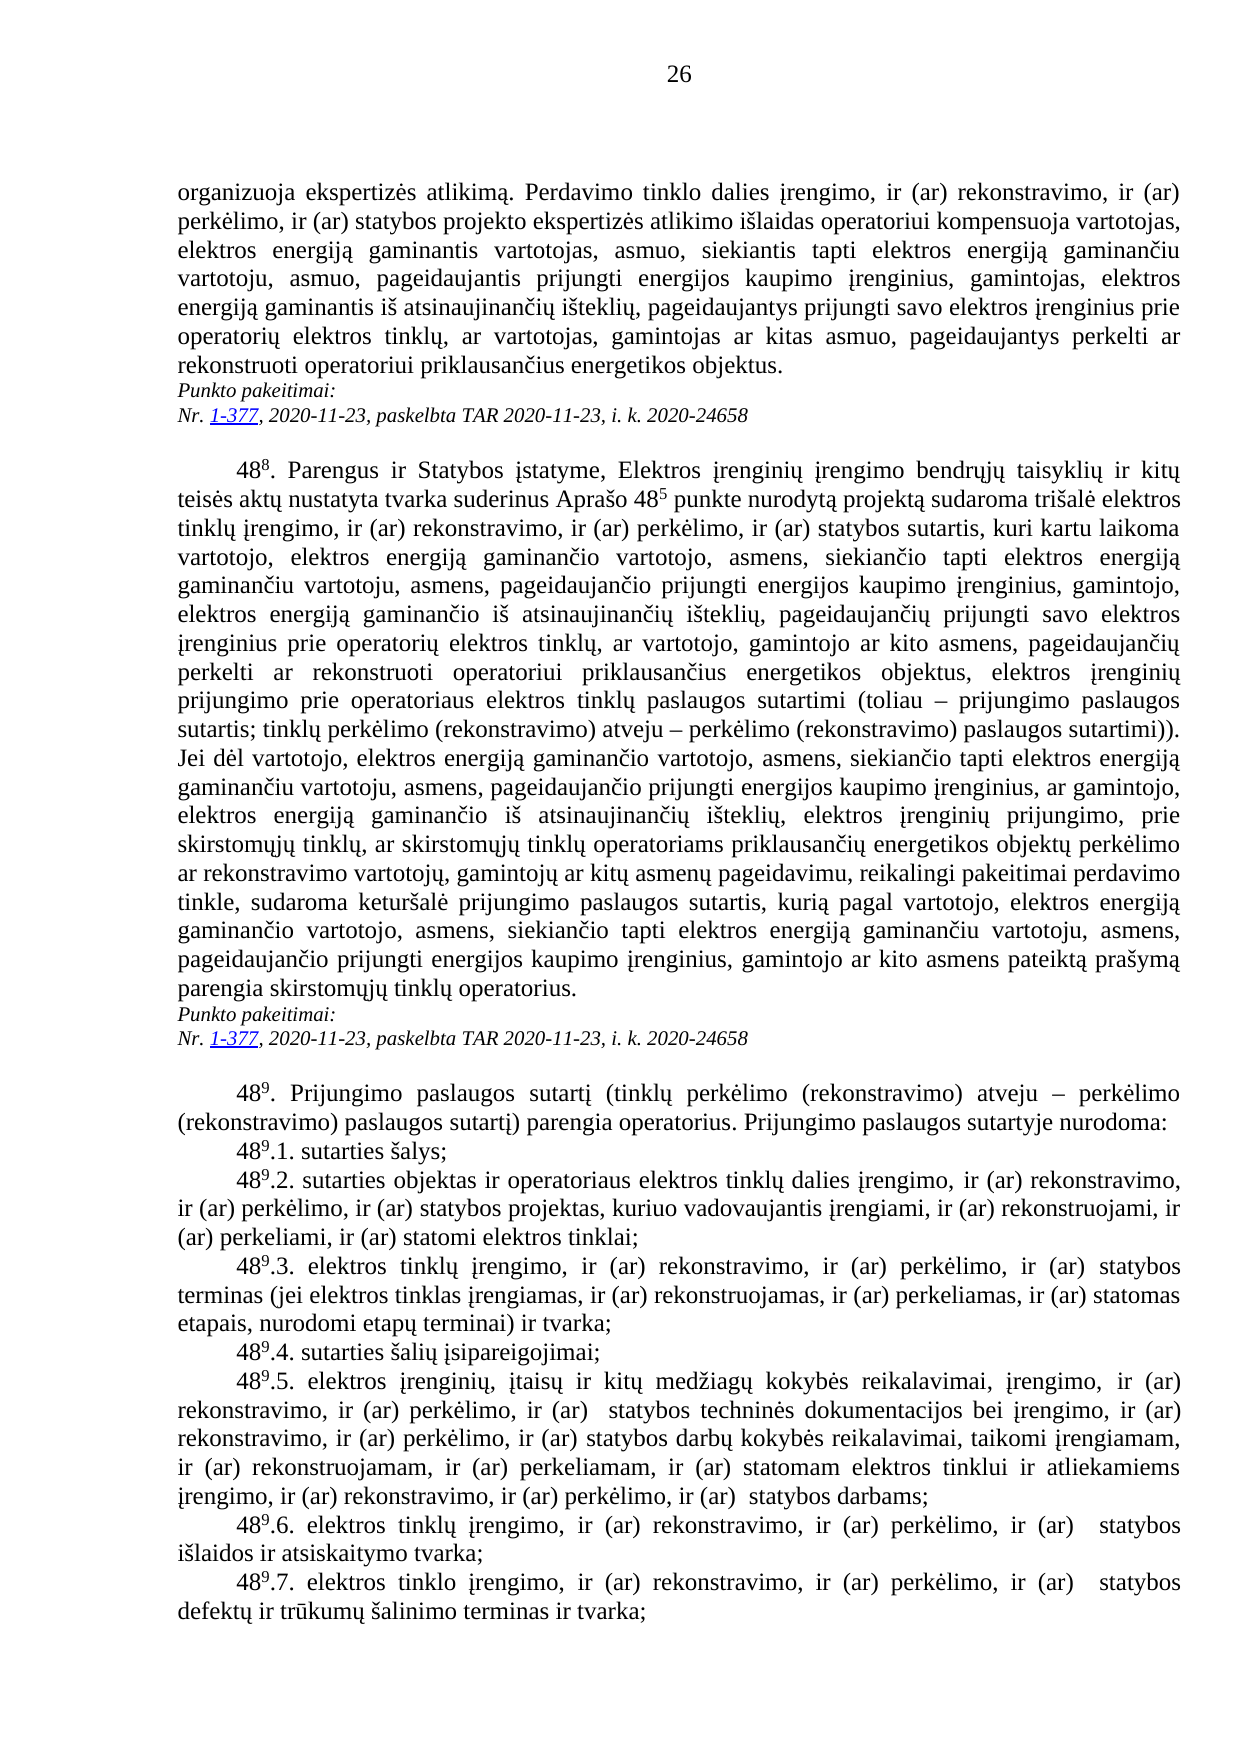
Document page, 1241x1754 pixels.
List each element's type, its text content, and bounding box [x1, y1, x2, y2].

text 489.6. elektros tinklų įrengimo, ir (ar) rekonstravimo, ir (ar) perkėlimo, ir (ar) statybos išlaidos ir atsiskaitymo tvarka; [177, 1510, 1181, 1567]
text 489. Prijungimo paslaugos sutartį (tinklų perkėlimo (rekonstravimo) atveju – perkėlimo (rekonstravimo) paslaugos sutartį) parengia operatorius. Prijungimo paslaugos sutartyje nurodoma: [177, 1078, 1181, 1136]
text 489.7. elektros tinklo įrengimo, ir (ar) rekonstravimo, ir (ar) perkėlimo, ir (ar) statybos defektų ir trūkumų šalinimo terminas ir tvarka; [177, 1567, 1181, 1625]
text 488. Parengus ir Statybos įstatyme, Elektros įrenginių įrengimo bendrųjų taisyklių ir kitų teisės aktų nustatyta tvarka suderinus Aprašo 485 punkte nurodytą projektą sudaroma trišalė elektros tinklų įrengimo, ir (ar) rekonstravimo, ir (ar) perkėlimo, ir (ar) statybos sutartis, kuri kartu laikoma vartotojo, elektros energiją gaminančio vartotojo, asmens, siekiančio tapti elektros energiją gaminančiu vartotoju, asmens, pageidaujančio prijungti energijos kaupimo įrenginius, gamintojo, elektros energiją gaminančio iš atsinaujinančių išteklių, pageidaujančių prijungti savo elektros įrenginius prie operatorių elektros tinklų, ar vartotojo, gamintojo ar kito asmens, pageidaujančių perkelti ar rekonstruoti operatoriui priklausančius energetikos objektus, elektros įrenginių prijungimo prie operatoriaus elektros tinklų paslaugos sutartimi (toliau – prijungimo paslaugos sutartis; tinklų perkėlimo (rekonstravimo) atveju – perkėlimo (rekonstravimo) paslaugos sutartimi)). Jei dėl vartotojo, elektros energiją gaminančio vartotojo, asmens, siekiančio tapti elektros energiją gaminančiu vartotoju, asmens, pageidaujančio prijungti energijos kaupimo įrenginius, ar gamintojo, elektros energiją gaminančio iš atsinaujinančių išteklių, elektros įrenginių prijungimo, prie skirstomųjų tinklų, ar skirstomųjų tinklų operatoriams priklausančių energetikos objektų perkėlimo ar rekonstravimo vartotojų, gamintojų ar kitų asmenų pageidavimu, reikalingi pakeitimai perdavimo tinkle, sudaroma keturšalė prijungimo paslaugos sutartis, kurią pagal vartotojo, elektros energiją gaminančio vartotojo, asmens, siekiančio tapti elektros energiją gaminančiu vartotoju, asmens, pageidaujančio prijungti energijos kaupimo įrenginius, gamintojo ar kito asmens pateiktą prašymą parengia skirstomųjų tinklų operatorius. [177, 455, 1181, 1002]
text Punkto pakeitimai: [177, 378, 1181, 402]
text Nr. 1-377, 2020-11-23, paskelbta TAR 2020-11-23, i. k. 2020-24658 [177, 402, 1181, 427]
text Nr. 1-377, 2020-11-23, paskelbta TAR 2020-11-23, i. k. 2020-24658 [177, 1026, 1181, 1050]
text 489.2. sutarties objektas ir operatoriaus elektros tinklų dalies įrengimo, ir (ar) rekonstravimo, ir (ar) perkėlimo, ir (ar) statybos projektas, kuriuo vadovaujantis įrengiami, ir (ar) rekonstruojami, ir (ar) perkeliami, ir (ar) statomi elektros tinklai; [177, 1165, 1181, 1251]
text 489.3. elektros tinklų įrengimo, ir (ar) rekonstravimo, ir (ar) perkėlimo, ir (ar) statybos terminas (jei elektros tinklas įrengiamas, ir (ar) rekonstruojamas, ir (ar) perkeliamas, ir (ar) statomas etapais, nurodomi etapų terminai) ir tvarka; [177, 1251, 1181, 1337]
text Punkto pakeitimai: [177, 1002, 1181, 1026]
text organizuoja ekspertizės atlikimą. Perdavimo tinklo dalies įrengimo, ir (ar) rekonstravimo, ir (ar) perkėlimo, ir (ar) statybos projekto ekspertizės atlikimo išlaidas operatoriui kompensuoja vartotojas, elektros energiją gaminantis vartotojas, asmuo, siekiantis tapti elektros energiją gaminančiu vartotoju, asmuo, pageidaujantis prijungti energijos kaupimo įrenginius, gamintojas, elektros energiją gaminantis iš atsinaujinančių išteklių, pageidaujantys prijungti savo elektros įrenginius prie operatorių elektros tinklų, ar vartotojas, gamintojas ar kitas asmuo, pageidaujantys perkelti ar rekonstruoti operatoriui priklausančius energetikos objektus. [177, 177, 1181, 378]
text 489.4. sutarties šalių įsipareigojimai; [177, 1337, 1181, 1366]
text 489.1. sutarties šalys; [177, 1136, 1181, 1165]
text 489.5. elektros įrenginių, įtaisų ir kitų medžiagų kokybės reikalavimai, įrengimo, ir (ar) rekonstravimo, ir (ar) perkėlimo, ir (ar) statybos techninės dokumentacijos bei įrengimo, ir (ar) rekonstravimo, ir (ar) perkėlimo, ir (ar) statybos darbų kokybės reikalavimai, taikomi įrengiamam, ir (ar) rekonstruojamam, ir (ar) perkeliamam, ir (ar) statomam elektros tinklui ir atliekamiems įrengimo, ir (ar) rekonstravimo, ir (ar) perkėlimo, ir (ar) statybos darbams; [177, 1366, 1181, 1510]
